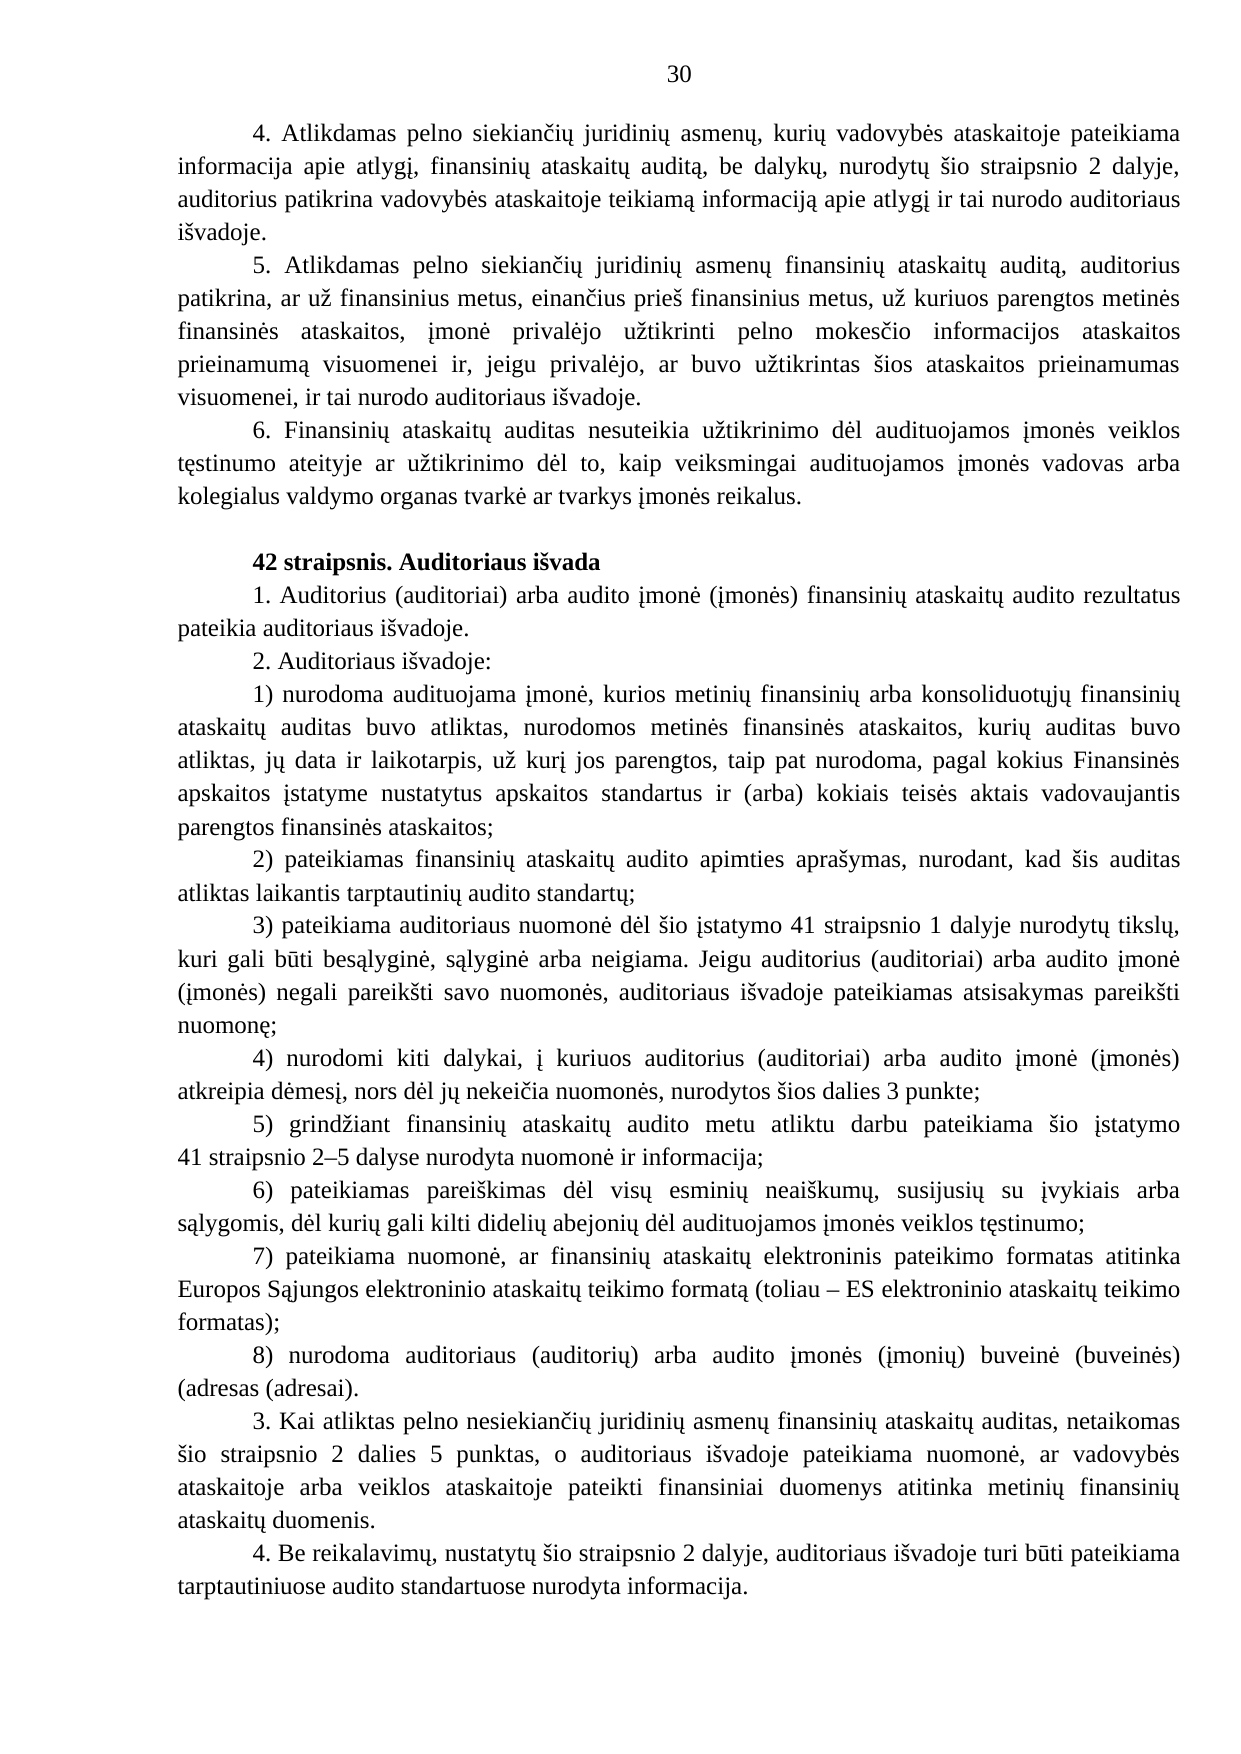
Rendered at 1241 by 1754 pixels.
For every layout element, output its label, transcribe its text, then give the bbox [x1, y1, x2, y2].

text 2) pateikiamas finansinių ataskaitų audito apimties aprašymas, nurodant, kad šis auditas atliktas laikantis tarptautinių audito standartų; [177, 844, 1181, 906]
text 6. Finansinių ataskaitų auditas nesuteikia užtikrinimo dėl audituojamos įmonės veiklos tęstinumo ateityje ar užtikrinimo dėl to, kaip veiksmingai audituojamos įmonės vadovas arba kolegialus valdymo organas tvarkė ar tvarkys įmonės reikalus. [177, 415, 1181, 510]
text 4. Be reikalavimų, nustatytų šio straipsnio 2 dalyje, auditoriaus išvadoje turi būti pateikiama tarptautiniuose audito standartuose nurodyta informacija. [177, 1538, 1181, 1600]
text 1. Auditorius (auditoriai) arba audito įmonė (įmonės) finansinių ataskaitų audito rezultatus pateikia auditoriaus išvadoje. [177, 580, 1181, 642]
text 4. Atlikdamas pelno siekiančių juridinių asmenų, kurių vadovybės ataskaitoje pateikiama informacija apie atlygį, finansinių ataskaitų auditą, be dalykų, nurodytų šio straipsnio 2 dalyje, auditorius patikrina vadovybės ataskaitoje teikiamą informaciją apie atlygį ir tai nurodo auditoriaus išvadoje. [177, 118, 1181, 246]
text 7) pateikiama nuomonė, ar finansinių ataskaitų elektroninis pateikimo formatas atitinka Europos Sąjungos elektroninio ataskaitų teikimo formatą (toliau – ES elektroninio ataskaitų teikimo formatas); [177, 1241, 1181, 1336]
text 3. Kai atliktas pelno nesiekiančių juridinių asmenų finansinių ataskaitų auditas, netaikomas šio straipsnio 2 dalies 5 punktas, o auditoriaus išvadoje pateikiama nuomonė, ar vadovybės ataskaitoje arba veiklos ataskaitoje pateikti finansiniai duomenys atitinka metinių finansinių ataskaitų duomenis. [177, 1406, 1181, 1534]
text 6) pateikiamas pareiškimas dėl visų esminių neaiškumų, susijusių su įvykiais arba sąlygomis, dėl kurių gali kilti didelių abejonių dėl audituojamos įmonės veiklos tęstinumo; [177, 1175, 1181, 1237]
text 3) pateikiama auditoriaus nuomonė dėl šio įstatymo 41 straipsnio 1 dalyje nurodytų tikslų, kuri gali būti besąlyginė, sąlyginė arba neigiama. Jeigu auditorius (auditoriai) arba audito įmonė (įmonės) negali pareikšti savo nuomonės, auditoriaus išvadoje pateikiamas atsisakymas pareikšti nuomonę; [177, 911, 1181, 1038]
text 2. Auditoriaus išvadoje: [177, 646, 1181, 675]
text 8) nurodoma auditoriaus (auditorių) arba audito įmonės (įmonių) buveinė (buveinės) (adresas (adresai). [177, 1340, 1181, 1402]
text 5. Atlikdamas pelno siekiančių juridinių asmenų finansinių ataskaitų auditą, auditorius patikrina, ar už finansinius metus, einančius prieš finansinius metus, už kuriuos parengtos metinės finansinės ataskaitos, įmonė privalėjo užtikrinti pelno mokesčio informacijos ataskaitos prieinamumą visuomenei ir, jeigu privalėjo, ar buvo užtikrintas šios ataskaitos prieinamumas visuomenei, ir tai nurodo auditoriaus išvadoje. [177, 250, 1181, 411]
text 42 straipsnis. Auditoriaus išvada [177, 547, 1181, 576]
text 4) nurodomi kiti dalykai, į kuriuos auditorius (auditoriai) arba audito įmonė (įmonės) atkreipia dėmesį, nors dėl jų nekeičia nuomonės, nurodytos šios dalies 3 punkte; [177, 1043, 1181, 1104]
text 5) grindžiant finansinių ataskaitų audito metu atliktu darbu pateikiama šio įstatymo 41 straipsnio 2–5 dalyse nurodyta nuomonė ir informacija; [177, 1109, 1181, 1171]
text 1) nurodoma audituojama įmonė, kurios metinių finansinių arba konsoliduotųjų finansinių ataskaitų auditas buvo atliktas, nurodomos metinės finansinės ataskaitos, kurių auditas buvo atliktas, jų data ir laikotarpis, už kurį jos parengtos, taip pat nurodoma, pagal kokius Finansinės apskaitos įstatyme nustatytus apskaitos standartus ir (arba) kokiais teisės aktais vadovaujantis parengtos finansinės ataskaitos; [177, 679, 1181, 840]
